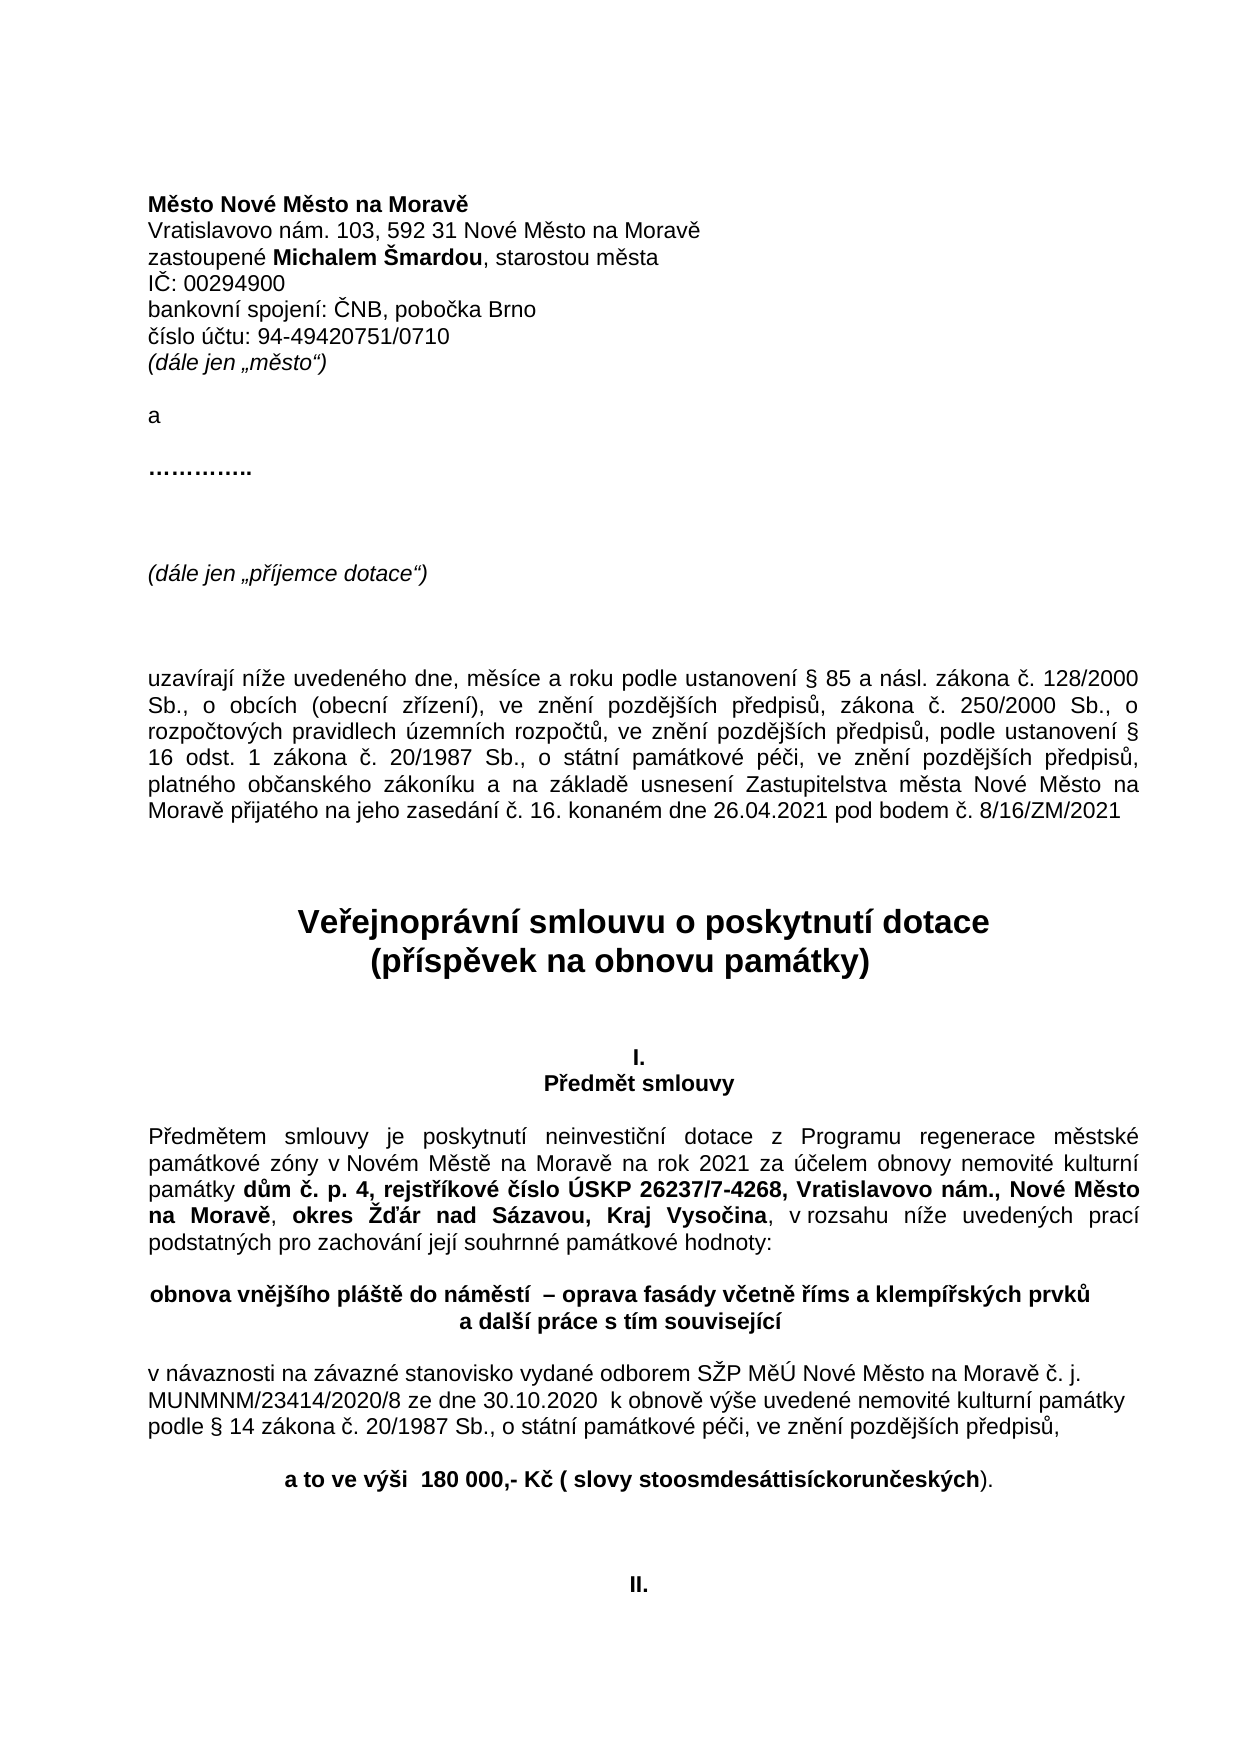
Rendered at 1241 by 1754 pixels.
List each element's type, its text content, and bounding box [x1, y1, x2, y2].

text a to ve výši 180 000,- Kč ( slovy stoosmdesáttisíckorunčeských). [185, 1466, 1093, 1492]
text bankovní spojení: ČNB, pobočka Brno [148, 296, 1140, 323]
text IČ: 00294900 [148, 270, 1140, 296]
text číslo účtu: 94-49420751/0710 [148, 323, 1140, 349]
text a [148, 402, 1140, 428]
subtitle Předmět smlouvy [185, 1070, 1093, 1097]
text I. [185, 1044, 1093, 1070]
text (dále jen „příjemce dotace“) [148, 560, 1140, 586]
text (dále jen „město“) [148, 349, 1140, 375]
text v návaznosti na závazné stanovisko vydané odborem SŽP MěÚ Nové Město na Moravě č. j. MUNMNM/23414/2020/8 ze dne 30.10.2020 k obnově výše uvedené nemovité kulturní památky podle § 14 zákona č. 20/1987 Sb., o státní památkové péči, ve znění pozdějších předpisů, [148, 1360, 1140, 1439]
text II. [185, 1571, 1093, 1597]
text zastoupené Michalem Šmardou, starostou města [148, 243, 1140, 270]
text obnova vnějšího pláště do náměstí – oprava fasády včetně říms a klempířských prvků a další práce s tím související [148, 1281, 1093, 1334]
text (příspěvek na obnovu památky) [148, 941, 1093, 979]
text uzavírají níže uvedeného dne, měsíce a roku podle ustanovení § 85 a násl. zákona č. 128/2000 Sb., o obcích (obecní zřízení), ve znění pozdějších předpisů, zákona č. 250/2000 Sb., o rozpočtových pravidlech územních rozpočtů, ve znění pozdějších předpisů, podle ustanovení § 16 odst. 1 zákona č. 20/1987 Sb., o státní památkové péči, ve znění pozdějších předpisů, platného občanského zákoníku a na základě usnesení Zastupitelstva města Nové Město na Moravě přijatého na jeho zasedání č. 16. konaném dne 26.04.2021 pod bodem č. 8/16/ZM/2021 [148, 665, 1140, 823]
text Vratislavovo nám. 103, 592 31 Nové Město na Moravě [148, 217, 1140, 243]
text Předmětem smlouvy je poskytnutí neinvestiční dotace z Programu regenerace městské památkové zóny v Novém Městě na Moravě na rok 2021 za účelem obnovy nemovité kulturní památky dům č. p. 4, rejstříkové číslo ÚSKP 26237/7-4268, Vratislavovo nám., Nové Město na Moravě, okres Žďár nad Sázavou, Kraj Vysočina, v rozsahu níže uvedených prací podstatných pro zachování její souhrnné památkové hodnoty: [148, 1123, 1140, 1255]
text ………….. [148, 454, 1140, 481]
